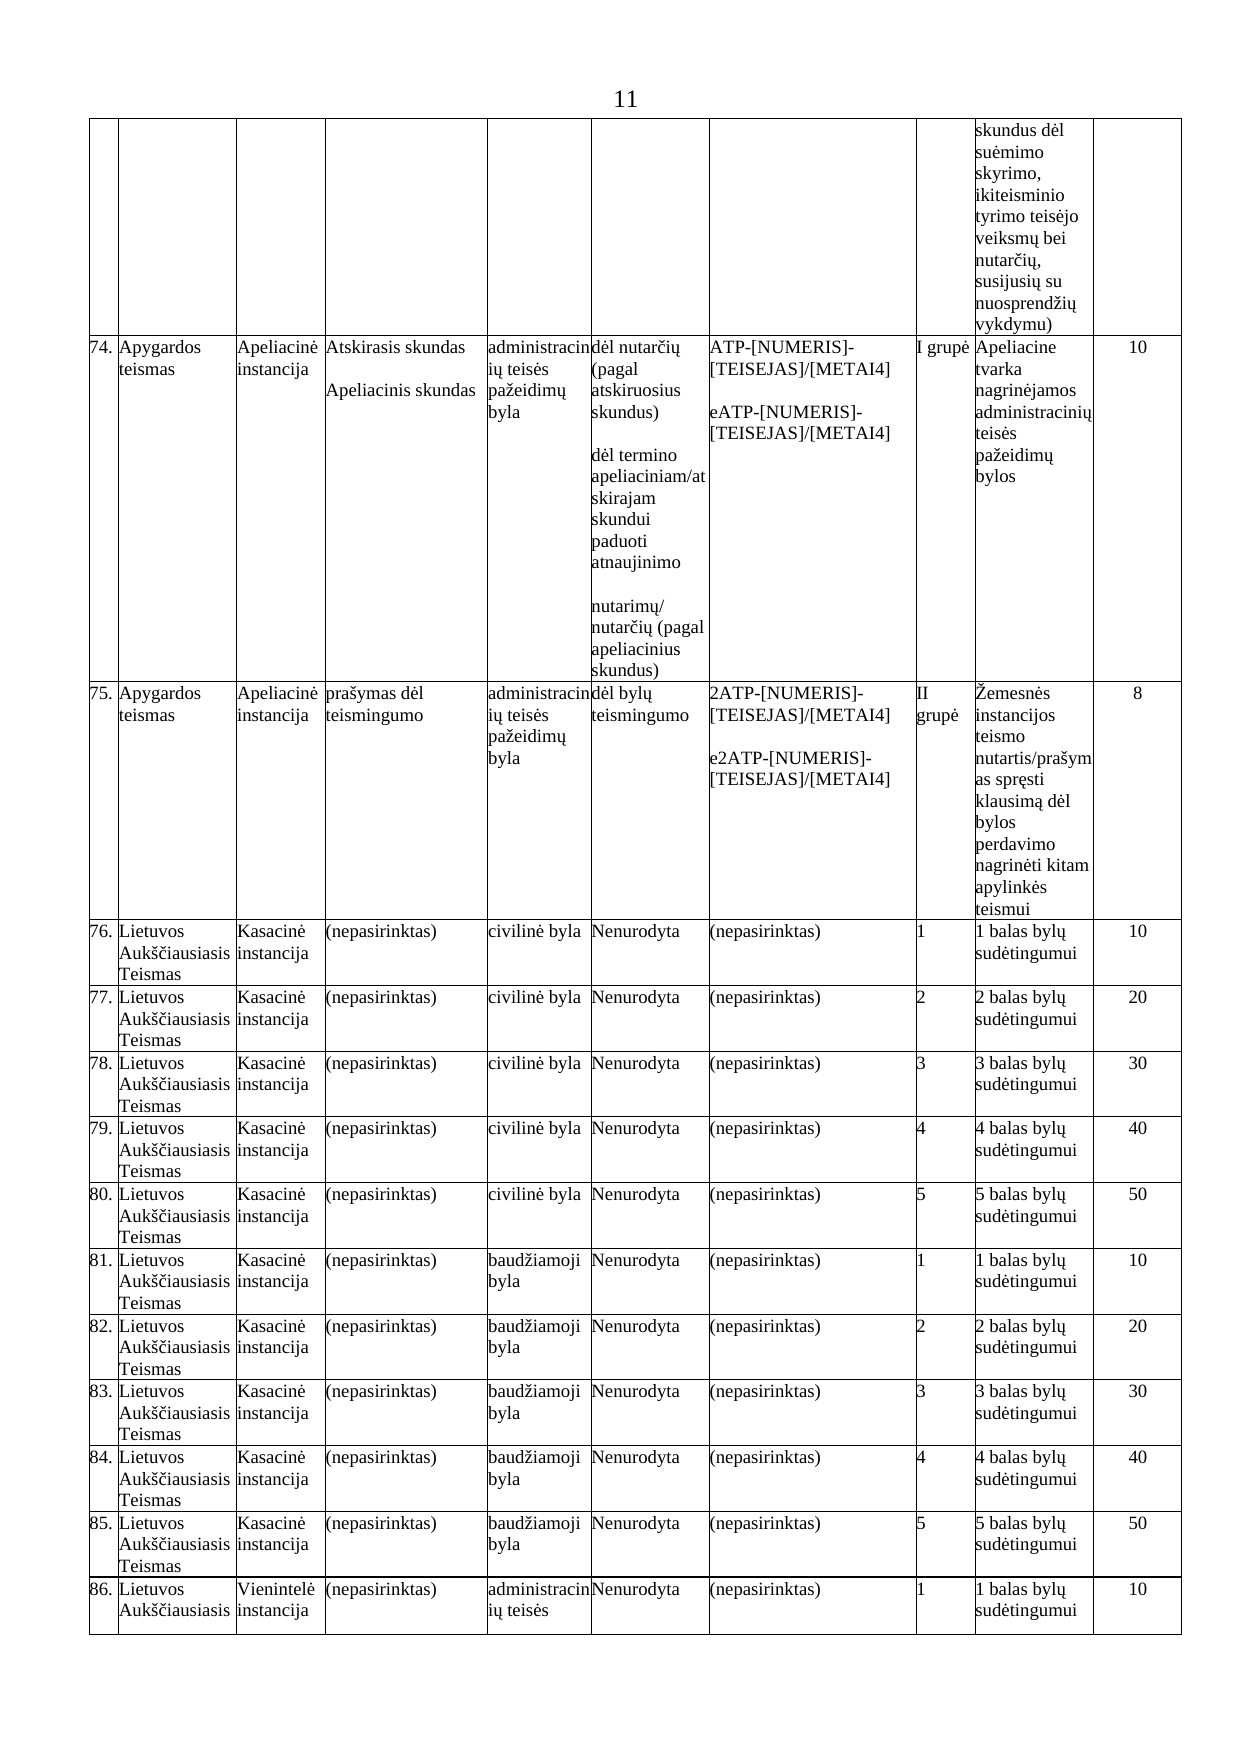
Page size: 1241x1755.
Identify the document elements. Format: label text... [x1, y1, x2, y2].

table_cell 2ATP-[NUMERIS]-[TEISEJAS]/[METAI4] e2ATP-[NUMERIS]-[TEISEJAS]/[METAI4] [710, 682, 916, 919]
table_cell [488, 119, 591, 335]
table_cell 2 balas bylų sudėtingumui [976, 986, 1093, 1051]
table_cell civilinė byla [488, 986, 591, 1051]
table_cell (nepasirinktas) [710, 1249, 916, 1313]
table_cell Nenurodyta [592, 1117, 709, 1182]
table_cell Kasacinė instancija [237, 986, 325, 1051]
table_cell prašymas dėl teismingumo [326, 682, 487, 919]
table_cell 10 [1094, 1578, 1181, 1634]
table_cell 30 [1094, 1380, 1181, 1445]
table_cell Kasacinė instancija [237, 1512, 325, 1576]
table_cell 74. [90, 336, 118, 681]
table_cell Nenurodyta [592, 1578, 709, 1634]
table_cell (nepasirinktas) [326, 1380, 487, 1445]
table_cell (nepasirinktas) [326, 1117, 487, 1182]
table_cell 79. [90, 1117, 118, 1182]
table_cell (nepasirinktas) [710, 986, 916, 1051]
table_cell baudžiamoji byla [488, 1315, 591, 1379]
table_cell baudžiamoji byla [488, 1380, 591, 1445]
table_cell Lietuvos Aukščiausiasis Teismas [119, 1380, 236, 1445]
table_cell 5 [917, 1512, 975, 1576]
table_cell Nenurodyta [592, 920, 709, 985]
table_cell [1094, 119, 1181, 335]
table_cell civilinė byla [488, 1052, 591, 1116]
table_cell Nenurodyta [592, 1183, 709, 1248]
table_cell (nepasirinktas) [710, 1380, 916, 1445]
table_cell 1 [917, 1578, 975, 1634]
table_cell Nenurodyta [592, 1512, 709, 1576]
table_cell 4 balas bylų sudėtingumui [976, 1446, 1093, 1511]
table_cell [119, 119, 236, 335]
table_cell 1 [917, 920, 975, 985]
table_cell 3 [917, 1052, 975, 1116]
table_cell civilinė byla [488, 1183, 591, 1248]
table_cell baudžiamoji byla [488, 1512, 591, 1576]
table_cell (nepasirinktas) [326, 986, 487, 1051]
table_cell Nenurodyta [592, 986, 709, 1051]
table_cell [237, 119, 325, 335]
table_cell (nepasirinktas) [326, 1446, 487, 1511]
table_cell 50 [1094, 1183, 1181, 1248]
table_cell 2 [917, 986, 975, 1051]
table_cell 4 balas bylų sudėtingumui [976, 1117, 1093, 1182]
table_cell [710, 119, 916, 335]
table_cell 85. [90, 1512, 118, 1576]
table_cell 1 [917, 1249, 975, 1313]
table_cell Nenurodyta [592, 1380, 709, 1445]
table_cell civilinė byla [488, 920, 591, 985]
table_cell [326, 119, 487, 335]
table_cell 8 [1094, 682, 1181, 919]
table_cell Apygardos teismas [119, 336, 236, 681]
table_cell ATP-[NUMERIS]-[TEISEJAS]/[METAI4] eATP-[NUMERIS]-[TEISEJAS]/[METAI4] [710, 336, 916, 681]
table_cell skundus dėl suėmimo skyrimo, ikiteisminio tyrimo teisėjo veiksmų bei nutarčių, susijusių su nuosprendžių vykdymu) [976, 119, 1093, 335]
table_cell (nepasirinktas) [326, 1183, 487, 1248]
table_cell Kasacinė instancija [237, 1117, 325, 1182]
table_cell 3 balas bylų sudėtingumui [976, 1380, 1093, 1445]
table_cell (nepasirinktas) [710, 920, 916, 985]
table_cell 5 [917, 1183, 975, 1248]
table_cell 78. [90, 1052, 118, 1116]
table_cell (nepasirinktas) [326, 1578, 487, 1634]
table_cell Nenurodyta [592, 1446, 709, 1511]
table_cell Lietuvos Aukščiausiasis Teismas [119, 1249, 236, 1313]
table_cell administracinių teisės pažeidimų byla [488, 336, 591, 681]
table_cell Lietuvos Aukščiausiasis Teismas [119, 1052, 236, 1116]
table_cell 20 [1094, 986, 1181, 1051]
table_cell Kasacinė instancija [237, 1249, 325, 1313]
table_cell 10 [1094, 920, 1181, 985]
table_cell Kasacinė instancija [237, 920, 325, 985]
table_cell [917, 119, 975, 335]
table_cell (nepasirinktas) [710, 1578, 916, 1634]
table_cell Kasacinė instancija [237, 1446, 325, 1511]
table_cell Apygardos teismas [119, 682, 236, 919]
table_cell 40 [1094, 1117, 1181, 1182]
table_cell 75. [90, 682, 118, 919]
table_cell Nenurodyta [592, 1052, 709, 1116]
table_cell Lietuvos Aukščiausiasis [119, 1578, 236, 1634]
table_cell 86. [90, 1578, 118, 1634]
table_cell 4 [917, 1117, 975, 1182]
table_cell baudžiamoji byla [488, 1446, 591, 1511]
table_cell 82. [90, 1315, 118, 1379]
table_cell 1 balas bylų sudėtingumui [976, 1249, 1093, 1313]
table_cell 3 balas bylų sudėtingumui [976, 1052, 1093, 1116]
table_cell I grupė [917, 336, 975, 681]
table_cell civilinė byla [488, 1117, 591, 1182]
table_cell Lietuvos Aukščiausiasis Teismas [119, 1117, 236, 1182]
table_cell (nepasirinktas) [710, 1052, 916, 1116]
table_cell (nepasirinktas) [326, 1249, 487, 1313]
table_cell Apeliacinė instancija [237, 336, 325, 681]
table_cell (nepasirinktas) [326, 1512, 487, 1576]
table_cell Lietuvos Aukščiausiasis Teismas [119, 1446, 236, 1511]
table_cell (nepasirinktas) [326, 920, 487, 985]
table_cell 10 [1094, 1249, 1181, 1313]
table_cell (nepasirinktas) [326, 1315, 487, 1379]
table_cell Kasacinė instancija [237, 1315, 325, 1379]
table_cell Lietuvos Aukščiausiasis Teismas [119, 1512, 236, 1576]
table_cell 2 [917, 1315, 975, 1379]
table_cell 50 [1094, 1512, 1181, 1576]
table_cell (nepasirinktas) [710, 1315, 916, 1379]
table_cell Apeliacine tvarka nagrinėjamos administracinių teisės pažeidimų bylos [976, 336, 1093, 681]
table_cell 77. [90, 986, 118, 1051]
table_cell Kasacinė instancija [237, 1380, 325, 1445]
table_cell (nepasirinktas) [710, 1183, 916, 1248]
table_cell 5 balas bylų sudėtingumui [976, 1183, 1093, 1248]
table_cell 84. [90, 1446, 118, 1511]
table_cell Kasacinė instancija [237, 1052, 325, 1116]
table_cell Apeliacinė instancija [237, 682, 325, 919]
table_cell 2 balas bylų sudėtingumui [976, 1315, 1093, 1379]
table_cell [592, 119, 709, 335]
table_cell Lietuvos Aukščiausiasis Teismas [119, 1315, 236, 1379]
table_cell Nenurodyta [592, 1249, 709, 1313]
table_cell Lietuvos Aukščiausiasis Teismas [119, 1183, 236, 1248]
table_cell II grupė [917, 682, 975, 919]
table_cell dėl bylų teismingumo [592, 682, 709, 919]
table_cell dėl nutarčių (pagal atskiruosius skundus) dėl termino apeliaciniam/atskirajam skundui paduoti atnaujinimo nutarimų/nutarčių (pagal apeliacinius skundus) [592, 336, 709, 681]
table_cell 76. [90, 920, 118, 985]
table_cell 40 [1094, 1446, 1181, 1511]
table_cell Lietuvos Aukščiausiasis Teismas [119, 920, 236, 985]
table_cell Kasacinė instancija [237, 1183, 325, 1248]
table_cell 81. [90, 1249, 118, 1313]
table_cell administracinių teisės pažeidimų byla [488, 682, 591, 919]
table_cell baudžiamoji byla [488, 1249, 591, 1313]
table_cell administracinių teisės [488, 1578, 591, 1634]
table_cell (nepasirinktas) [710, 1446, 916, 1511]
table_cell 83. [90, 1380, 118, 1445]
table_cell 5 balas bylų sudėtingumui [976, 1512, 1093, 1576]
table_cell (nepasirinktas) [326, 1052, 487, 1116]
table_cell Atskirasis skundas Apeliacinis skundas [326, 336, 487, 681]
table_cell Vienintelė instancija [237, 1578, 325, 1634]
table_cell Lietuvos Aukščiausiasis Teismas [119, 986, 236, 1051]
table_cell 80. [90, 1183, 118, 1248]
table_cell 3 [917, 1380, 975, 1445]
table_cell [90, 119, 118, 335]
table_cell Žemesnės instancijos teismo nutartis/prašymas spręsti klausimą dėl bylos perdavimo nagrinėti kitam apylinkės teismui [976, 682, 1093, 919]
table_cell (nepasirinktas) [710, 1512, 916, 1576]
table_cell 1 balas bylų sudėtingumui [976, 1578, 1093, 1634]
table_cell 20 [1094, 1315, 1181, 1379]
table_cell (nepasirinktas) [710, 1117, 916, 1182]
table_cell 10 [1094, 336, 1181, 681]
table_cell 30 [1094, 1052, 1181, 1116]
table_cell 1 balas bylų sudėtingumui [976, 920, 1093, 985]
table_cell Nenurodyta [592, 1315, 709, 1379]
table_cell 4 [917, 1446, 975, 1511]
